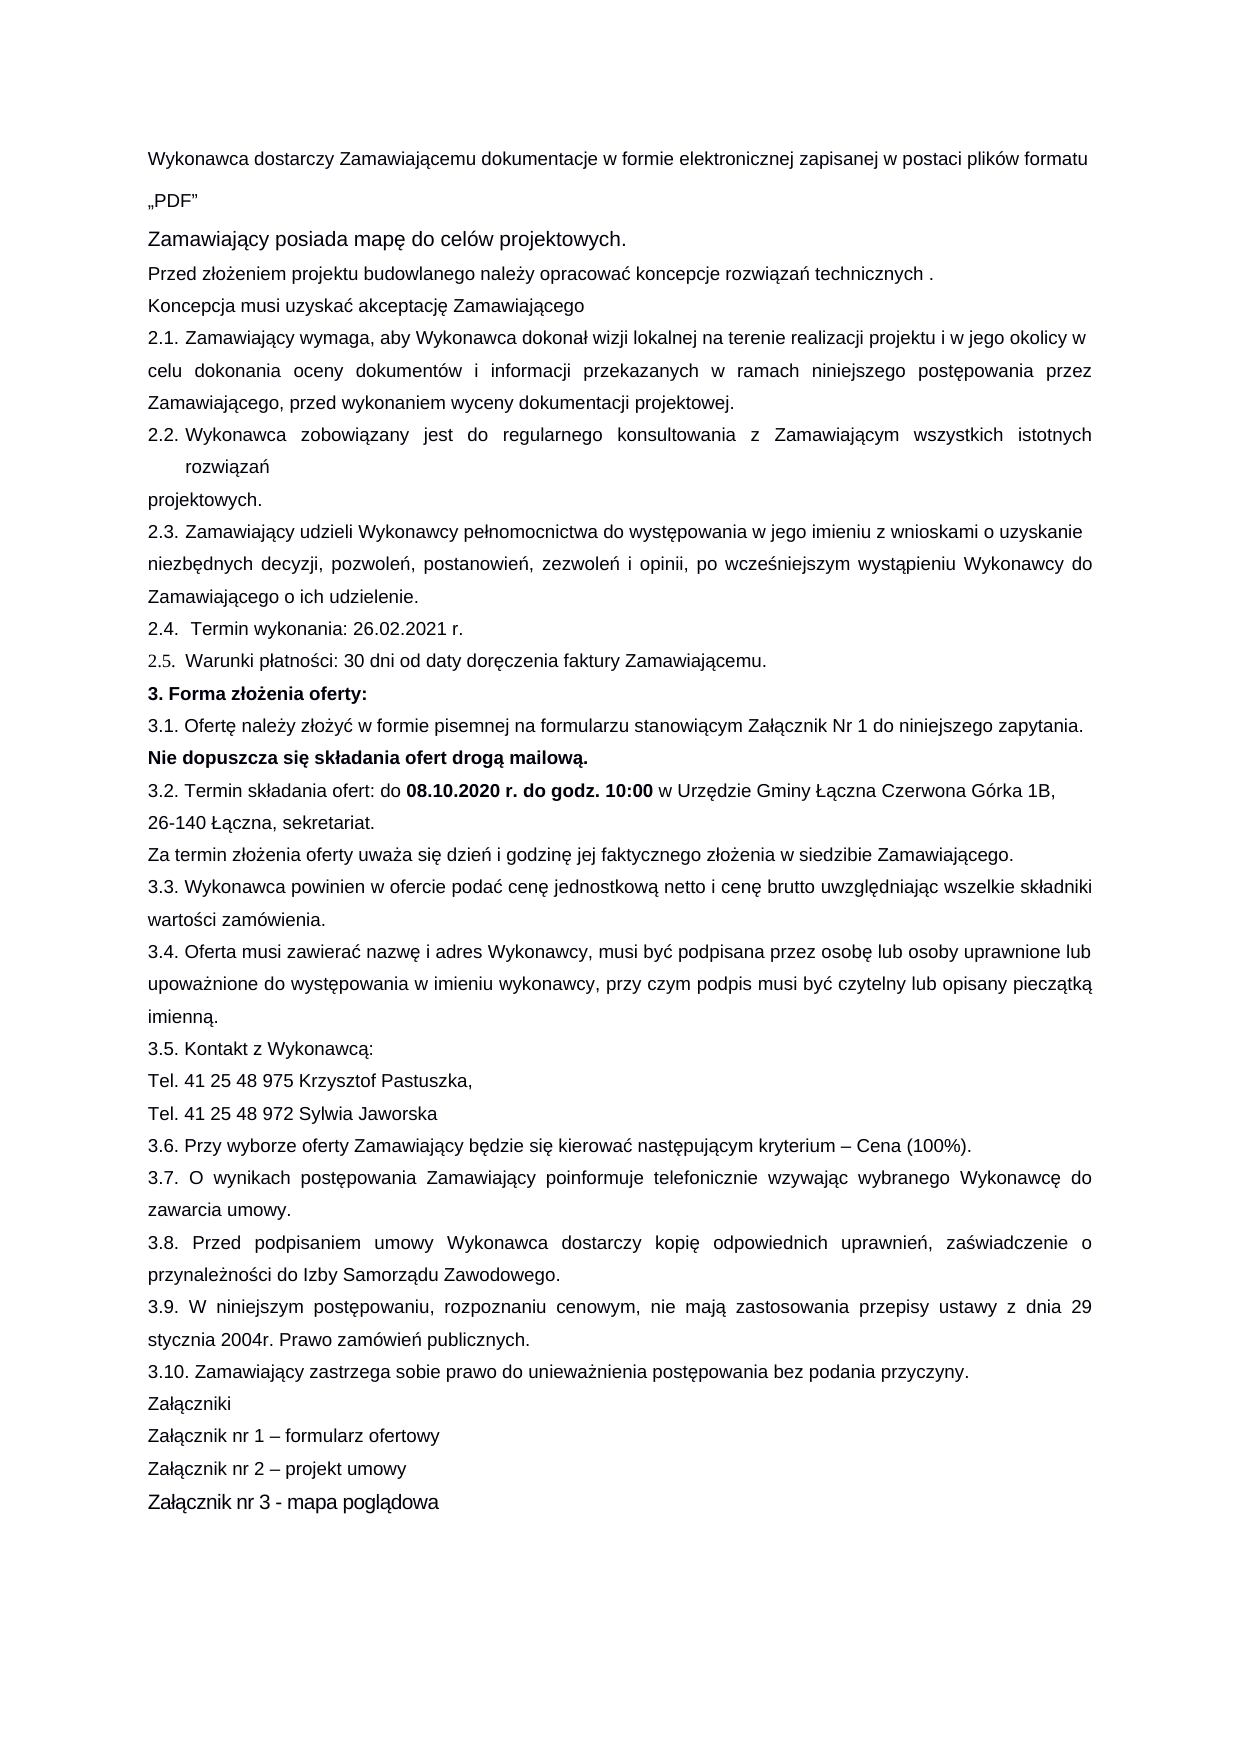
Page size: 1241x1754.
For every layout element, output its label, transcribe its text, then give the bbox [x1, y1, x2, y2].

text 3.9. W niniejszym postępowaniu, rozpoznaniu cenowym, nie mają zastosowania przepisy ustawy z dnia 29 stycznia 2004r. Prawo zamówień publicznych. [148, 1296, 1093, 1350]
text 3.3. Wykonawca powinien w ofercie podać cenę jednostkową netto i cenę brutto uwzględniając wszelkie składniki wartości zamówienia. [148, 876, 1093, 930]
text 3.7. O wynikach postępowania Zamawiający poinformuje telefonicznie wzywając wybranego Wykonawcę do zawarcia umowy. [148, 1167, 1093, 1221]
text 3. Forma złożenia oferty: [148, 683, 1093, 704]
list Warunki płatności: 30 dni od daty doręczenia faktury Zamawiającemu. [148, 650, 1093, 672]
text niezbędnych decyzji, pozwoleń, postanowień, zezwoleń i opinii, po wcześniejszym wystąpieniu Wykonawcy do Zamawiającego o ich udzielenie. [148, 553, 1093, 607]
text celu dokonania oceny dokumentów i informacji przekazanych w ramach niniejszego postępowania przez Zamawiającego, przed wykonaniem wyceny dokumentacji projektowej. [148, 359, 1093, 413]
text 26-140 Łączna, sekretariat. [148, 812, 1093, 833]
text Za termin złożenia oferty uważa się dzień i godzinę jej faktycznego złożenia w siedzibie Zamawiającego. [148, 844, 1093, 866]
list Zamawiający wymaga, aby Wykonawca dokonał wizji lokalnej na terenie realizacji projektu i w jego okolicy w [148, 327, 1093, 349]
text 3.1. Ofertę należy złożyć w formie pisemnej na formularzu stanowiącym Załącznik Nr 1 do niniejszego zapytania. [148, 715, 1093, 736]
list Wykonawca zobowiązany jest do regularnego konsultowania z Zamawiającym wszystkich istotnych rozwiązań [148, 424, 1093, 478]
text Wykonawca dostarczy Zamawiającemu dokumentacje w formie elektronicznej zapisanej w postaci plików formatu „PDF” [148, 148, 1093, 212]
text projektowych. [148, 489, 1093, 510]
text Zamawiający posiada mapę do celów projektowych. [148, 227, 1093, 251]
text Załącznik nr 3 - mapa poglądowa [148, 1490, 1093, 1514]
text Tel. 41 25 48 972 Sylwia Jaworska [148, 1102, 1093, 1124]
text 3.6. Przy wyborze oferty Zamawiający będzie się kierować następującym kryterium – Cena (100%). [148, 1135, 1093, 1156]
text Załącznik nr 2 – projekt umowy [148, 1458, 1093, 1479]
text 3.5. Kontakt z Wykonawcą: [148, 1038, 1093, 1059]
list Zamawiający udzieli Wykonawcy pełnomocnictwa do występowania w jego imieniu z wnioskami o uzyskanie [148, 521, 1093, 542]
text Tel. 41 25 48 975 Krzysztof Pastuszka, [148, 1070, 1093, 1092]
text Koncepcja musi uzyskać akceptację Zamawiającego [148, 295, 1093, 316]
text 3.4. Oferta musi zawierać nazwę i adres Wykonawcy, musi być podpisana przez osobę lub osoby uprawnione lub upoważnione do występowania w imieniu wykonawcy, przy czym podpis musi być czytelny lub opisany pieczątką imienną. [148, 941, 1093, 1027]
text Przed złożeniem projektu budowlanego należy opracować koncepcje rozwiązań technicznych . [148, 263, 1093, 284]
text 3.10. Zamawiający zastrzega sobie prawo do unieważnienia postępowania bez podania przyczyny. [148, 1361, 1093, 1382]
text Nie dopuszcza się składania ofert drogą mailową. [148, 747, 1093, 769]
text Załącznik nr 1 – formularz ofertowy [148, 1425, 1093, 1447]
list Termin wykonania: 26.02.2021 r. [148, 618, 1093, 639]
text 3.2. Termin składania ofert: do 08.10.2020 r. do godz. 10:00 w Urzędzie Gminy Łączna Czerwona Górka 1B, [148, 779, 1093, 801]
text 3.8. Przed podpisaniem umowy Wykonawca dostarczy kopię odpowiednich uprawnień, zaświadczenie o przynależności do Izby Samorządu Zawodowego. [148, 1232, 1093, 1285]
text Załączniki [148, 1393, 1093, 1414]
